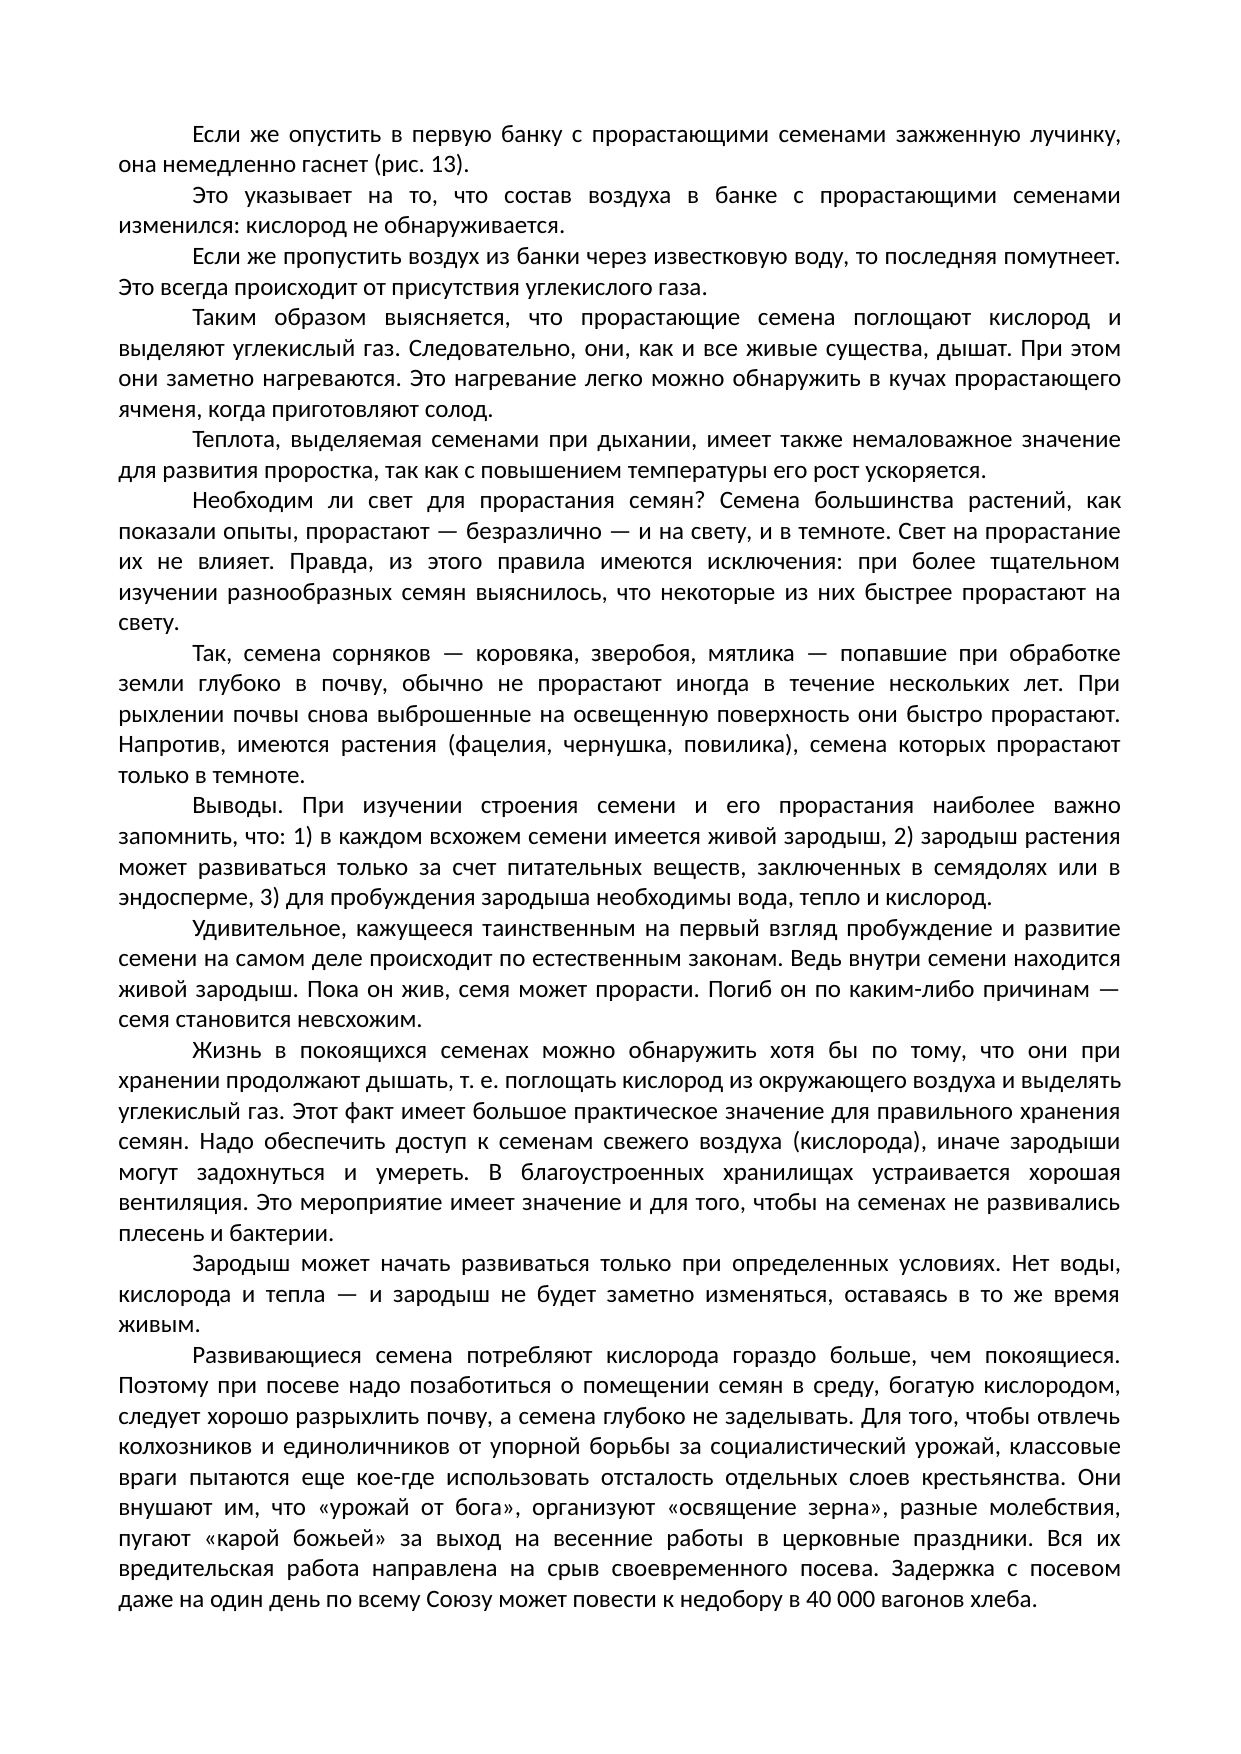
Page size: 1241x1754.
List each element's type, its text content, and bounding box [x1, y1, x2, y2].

text Если же опустить в первую банку с прорастающими семенами зажженную лучинку, она немедленно гаснет (рис. 13). [118, 118, 1122, 179]
text Если же пропустить воздух из банки через известковую воду, то последняя помутнеет. Это всегда происходит от присутствия углекислого газа. [118, 240, 1122, 301]
text Выводы. При изучении строения семени и его прорастания наиболее важно запомнить, что: 1) в каждом всхожем семени имеется живой зародыш, 2) зародыш растения может развиваться только за счет питательных веществ, заключенных в семядолях или в эндосперме, 3) для пробуждения зародыша необходимы вода, тепло и кислород. [118, 789, 1122, 912]
text Это указывает на то, что состав воздуха в банке с прорастающими семенами изменился: кислород не обнаруживается. [118, 179, 1122, 240]
text Теплота, выделяемая семенами при дыхании, имеет также немаловажное значение для развития проростка, так как с повышением температуры его рост ускоряется. [118, 423, 1122, 484]
text Так, семена сорняков — коровяка, зверобоя, мятлика — попавшие при обработке земли глубоко в почву, обычно не прорастают иногда в течение нескольких лет. При рыхлении почвы снова выброшенные на освещенную поверхность они быстро прорастают. Напротив, имеются растения (фацелия, чернушка, повилика), семена которых прорастают только в темноте. [118, 637, 1122, 789]
text Зародыш может начать развиваться только при определенных условиях. Нет воды, кислорода и тепла — и зародыш не будет заметно изменяться, оставаясь в то же время живым. [118, 1247, 1122, 1339]
text Удивительное, кажущееся таинственным на первый взгляд пробуждение и развитие семени на самом деле происходит по естественным законам. Ведь внутри семени находится живой зародыш. Пока он жив, семя может прорасти. Погиб он по каким-либо причинам — семя становится невсхожим. [118, 912, 1122, 1034]
text Необходим ли свет для прорастания семян? Семена большинства растений, как показали опыты, прорастают — безразлично — и на свету, и в темноте. Свет на прорастание их не влияет. Правда, из этого правила имеются исключения: при более тщательном изучении разнообразных семян выяснилось, что некоторые из них быстрее прорастают на свету. [118, 484, 1122, 637]
text Жизнь в покоящихся семенах можно обнаружить хотя бы по тому, что они при хранении продолжают дышать, т. е. поглощать кислород из окружающего воздуха и выделять углекислый газ. Этот факт имеет большое практическое значение для правильного хранения семян. Надо обеспечить доступ к семенам свежего воздуха (кислорода), иначе зародыши могут задохнуться и умереть. В благоустроенных хранилищах устраивается хорошая вентиляция. Это мероприятие имеет значение и для того, чтобы на семенах не развивались плесень и бактерии. [118, 1034, 1122, 1247]
text Таким образом выясняется, что прорастающие семена поглощают кислород и выделяют углекислый газ. Следовательно, они, как и все живые существа, дышат. При этом они заметно нагреваются. Это нагревание легко можно обнаружить в кучах прорастающего ячменя, когда приготовляют солод. [118, 301, 1122, 423]
text Развивающиеся семена потребляют кислорода гораздо больше, чем покоящиеся. Поэтому при посеве надо позаботиться о помещении семян в среду, богатую кислородом, следует хорошо разрыхлить почву, а семена глубоко не заделывать. Для того, чтобы отвлечь колхозников и единоличников от упорной борьбы за социалистический урожай, классовые враги пытаются еще кое-где использовать отсталость отдельных слоев крестьянства. Они внушают им, что «урожай от бога», организуют «освящение зерна», разные молебствия, пугают «карой божьей» за выход на весенние работы в церковные праздники. Вся их вредительская работа направлена на срыв своевременного посева. Задержка с посевом даже на один день по всему Союзу может повести к недобору в 40 000 вагонов хлеба. [118, 1339, 1122, 1614]
